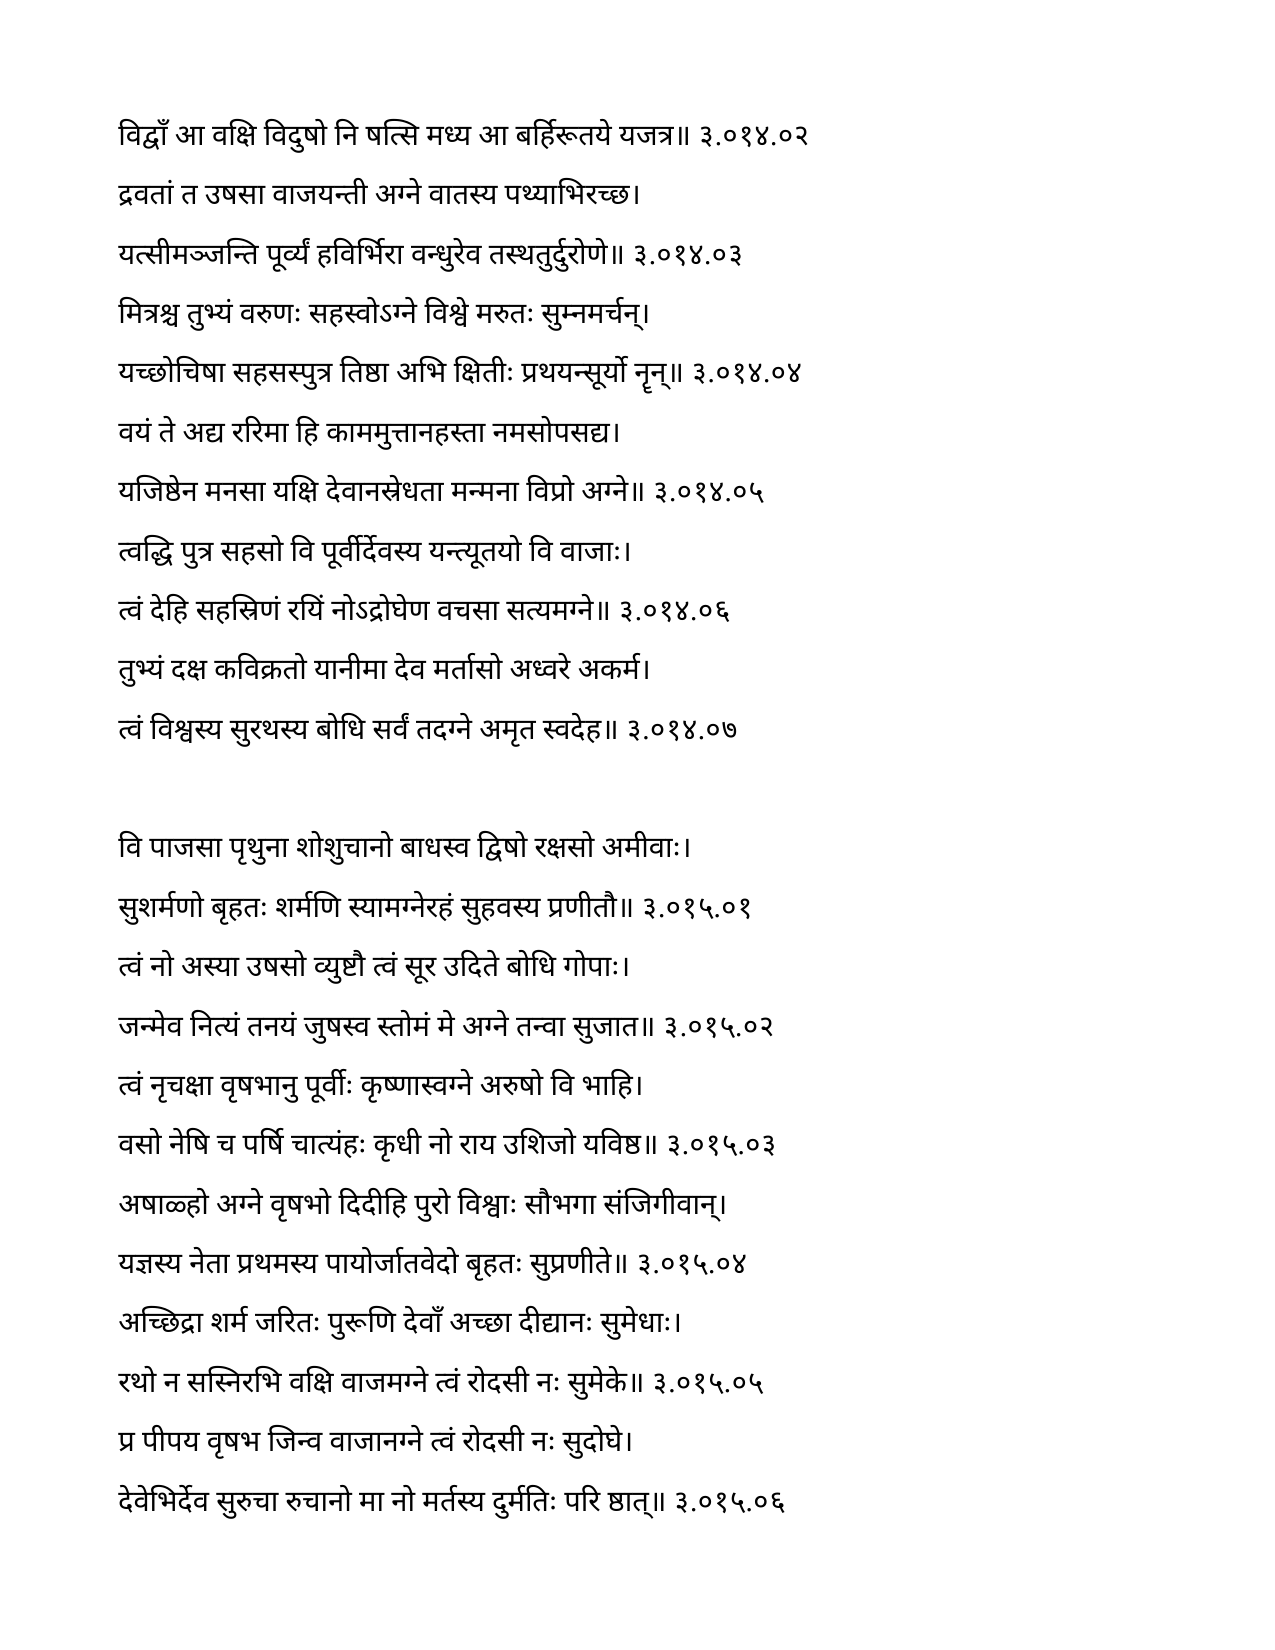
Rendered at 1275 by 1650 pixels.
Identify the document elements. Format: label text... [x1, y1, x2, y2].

text अच्छिद्रा शर्म जरितः पुरूणि देवाँ अच्छा दीद्यानः सुमेधाः। [118, 1306, 372, 1339]
text तुभ्यं दक्ष कविक्रतो यानीमा देव मर्तासो अध्वरे अकर्म। [118, 652, 1157, 686]
text अषाळ्हो अग्ने वृषभो दिदीहि पुरो विश्वाः सौभगा संजिगीवान्। [118, 1187, 1157, 1220]
text त्वद्धि पुत्र सहसो वि पूर्वीर्देवस्य यन्त्यूतयो वि वाजाः। [118, 534, 1157, 567]
text वि पाजसा पृथुना शोशुचानो बाधस्व द्विषो रक्षसो अमीवाः। [118, 831, 387, 864]
text देवेभिर्देव सुरुचा रुचानो मा नो मर्तस्य दुर्मतिः परि ष्ठात्॥ ३.०१५.०६ [118, 1484, 1157, 1517]
text त्वं नो अस्या उषसो व्युष्टौ त्वं सूर उदिते बोधि गोपाः। [118, 949, 1157, 983]
text वि पाजसा पृथुना शोशुचानो बाधस्व द्विषो रक्षसो अमीवाः। [340, 831, 1157, 864]
text अच्छिद्रा शर्म जरितः पुरूणि देवाँ अच्छा दीद्यानः सुमेधाः। [341, 1306, 632, 1339]
text रथो न सस्निरभि वक्षि वाजमग्ने त्वं रोदसी नः सुमेके॥ ३.०१५.०५ [118, 1365, 1157, 1398]
text जन्मेव नित्यं तनयं जुषस्व स्तोमं मे अग्ने तन्वा सुजात॥ ३.०१५.०२ [118, 1009, 1157, 1042]
text यच्छोचिषा सहसस्पुत्र तिष्ठा अभि क्षितीः प्रथयन्सूर्यो नॄन्॥ ३.०१४.०४ [599, 356, 1157, 389]
text द्रवतां त उषसा वाजयन्ती अग्ने वातस्य पथ्याभिरच्छ। [118, 177, 1157, 211]
text वयं ते अद्य ररिमा हि काममुत्तानहस्ता नमसोपसद्य। [118, 415, 1157, 448]
text त्वं नृचक्षा वृषभानु पूर्वीः कृष्णास्वग्ने अरुषो वि भाहि। [118, 1068, 1157, 1102]
text सुशर्मणो बृहतः शर्मणि स्यामग्नेरहं सुहवस्य प्रणीतौ॥ ३.०१५.०१ [118, 890, 1157, 923]
text यत्सीमञ्जन्ति पूर्व्यं हविर्भिरा वन्धुरेव तस्थतुर्दुरोणे॥ ३.०१४.०३ [118, 237, 1157, 270]
text यज्ञस्य नेता प्रथमस्य पायोर्जातवेदो बृहतः सुप्रणीते॥ ३.०१५.०४ [118, 1246, 1157, 1280]
text वसो नेषि च पर्षि चात्यंहः कृधी नो राय उशिजो यविष्ठ॥ ३.०१५.०३ [118, 1127, 1157, 1161]
text त्वं देहि सहस्रिणं रयिं नोऽद्रोघेण वचसा सत्यमग्ने॥ ३.०१४.०६ [118, 593, 1157, 627]
text मित्रश्च तुभ्यं वरुणः सहस्वोऽग्ने विश्वे मरुतः सुम्नमर्चन्। [118, 296, 1157, 330]
text यजिष्ठेन मनसा यक्षि देवानस्रेधता मन्मना विप्रो अग्ने॥ ३.०१४.०५ [118, 474, 1157, 508]
text प्र पीपय वृषभ जिन्व वाजानग्ने त्वं रोदसी नः सुदोघे। [118, 1424, 1157, 1458]
text विद्वाँ आ वक्षि विदुषो नि षत्सि मध्य आ बर्हिरूतये यजत्र॥ ३.०१४.०२ [118, 118, 1157, 152]
text त्वं विश्वस्य सुरथस्य बोधि सर्वं तदग्ने अमृत स्वदेह॥ ३.०१४.०७ [118, 712, 1157, 745]
text अच्छिद्रा शर्म जरितः पुरूणि देवाँ अच्छा दीद्यानः सुमेधाः। [617, 1306, 1157, 1339]
text यच्छोचिषा सहसस्पुत्र तिष्ठा अभि क्षितीः प्रथयन्सूर्यो नॄन्॥ ३.०१४.०४ [118, 356, 621, 389]
